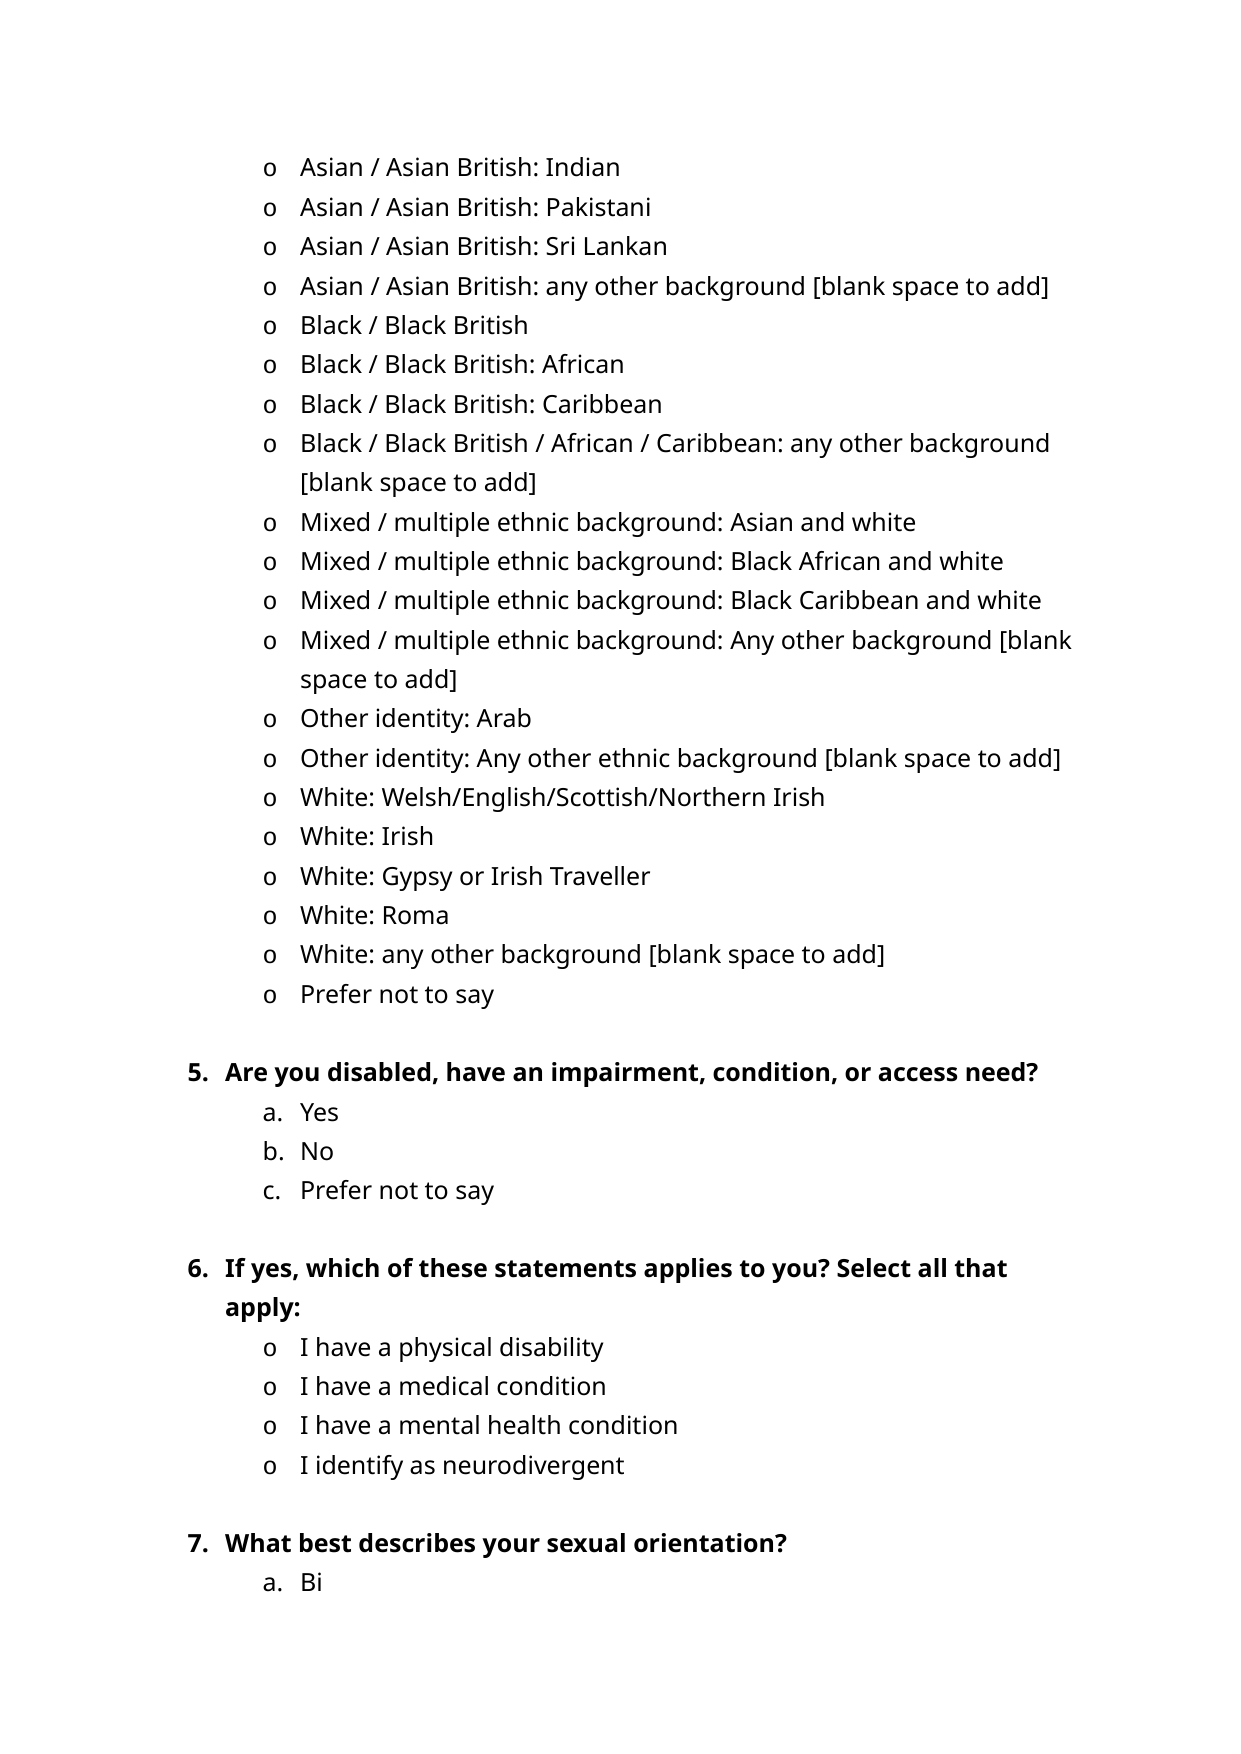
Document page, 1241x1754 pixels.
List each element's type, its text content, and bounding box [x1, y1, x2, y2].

list Black / Black British: Caribbean [262, 386, 1090, 421]
list No [262, 1133, 1090, 1167]
list White: Irish [262, 819, 1090, 853]
list I have a mental health condition [262, 1408, 1090, 1442]
list I identify as neurodivergent [262, 1447, 1090, 1482]
list Asian / Asian British: Sri Lankan [262, 229, 1090, 263]
list Black / Black British / African / Caribbean: any other background [blank space to add] [262, 426, 1090, 499]
list Other identity: Any other ethnic background [blank space to add] [262, 740, 1090, 774]
list Other identity: Arab [262, 701, 1090, 735]
list White: Roma [262, 898, 1090, 932]
list I have a physical disability [262, 1329, 1090, 1363]
list Mixed / multiple ethnic background: Asian and white [262, 504, 1090, 538]
list Prefer not to say [262, 976, 1090, 1011]
list Are you disabled, have an impairment, condition, or access need? [187, 1055, 1090, 1089]
list Mixed / multiple ethnic background: Black Caribbean and white [262, 583, 1090, 617]
list White: Gypsy or Irish Traveller [262, 858, 1090, 893]
list Black / Black British: African [262, 347, 1090, 381]
list Yes [262, 1094, 1090, 1128]
list Mixed / multiple ethnic background: Black African and white [262, 543, 1090, 578]
list What best describes your sexual orientation? [187, 1526, 1090, 1560]
list Mixed / multiple ethnic background: Any other background [blank space to add] [262, 622, 1090, 696]
list Prefer not to say [262, 1172, 1090, 1207]
list Asian / Asian British: any other background [blank space to add] [262, 268, 1090, 302]
list White: Welsh/English/Scottish/Northern Irish [262, 779, 1090, 814]
list White: any other background [blank space to add] [262, 937, 1090, 971]
list Bi [262, 1565, 1090, 1599]
list Black / Black British [262, 307, 1090, 342]
list I have a medical condition [262, 1368, 1090, 1403]
list If yes, which of these statements applies to you? Select all that apply: [187, 1251, 1090, 1324]
list Asian / Asian British: Pakistani [262, 189, 1090, 224]
list Asian / Asian British: Indian [262, 150, 1090, 184]
